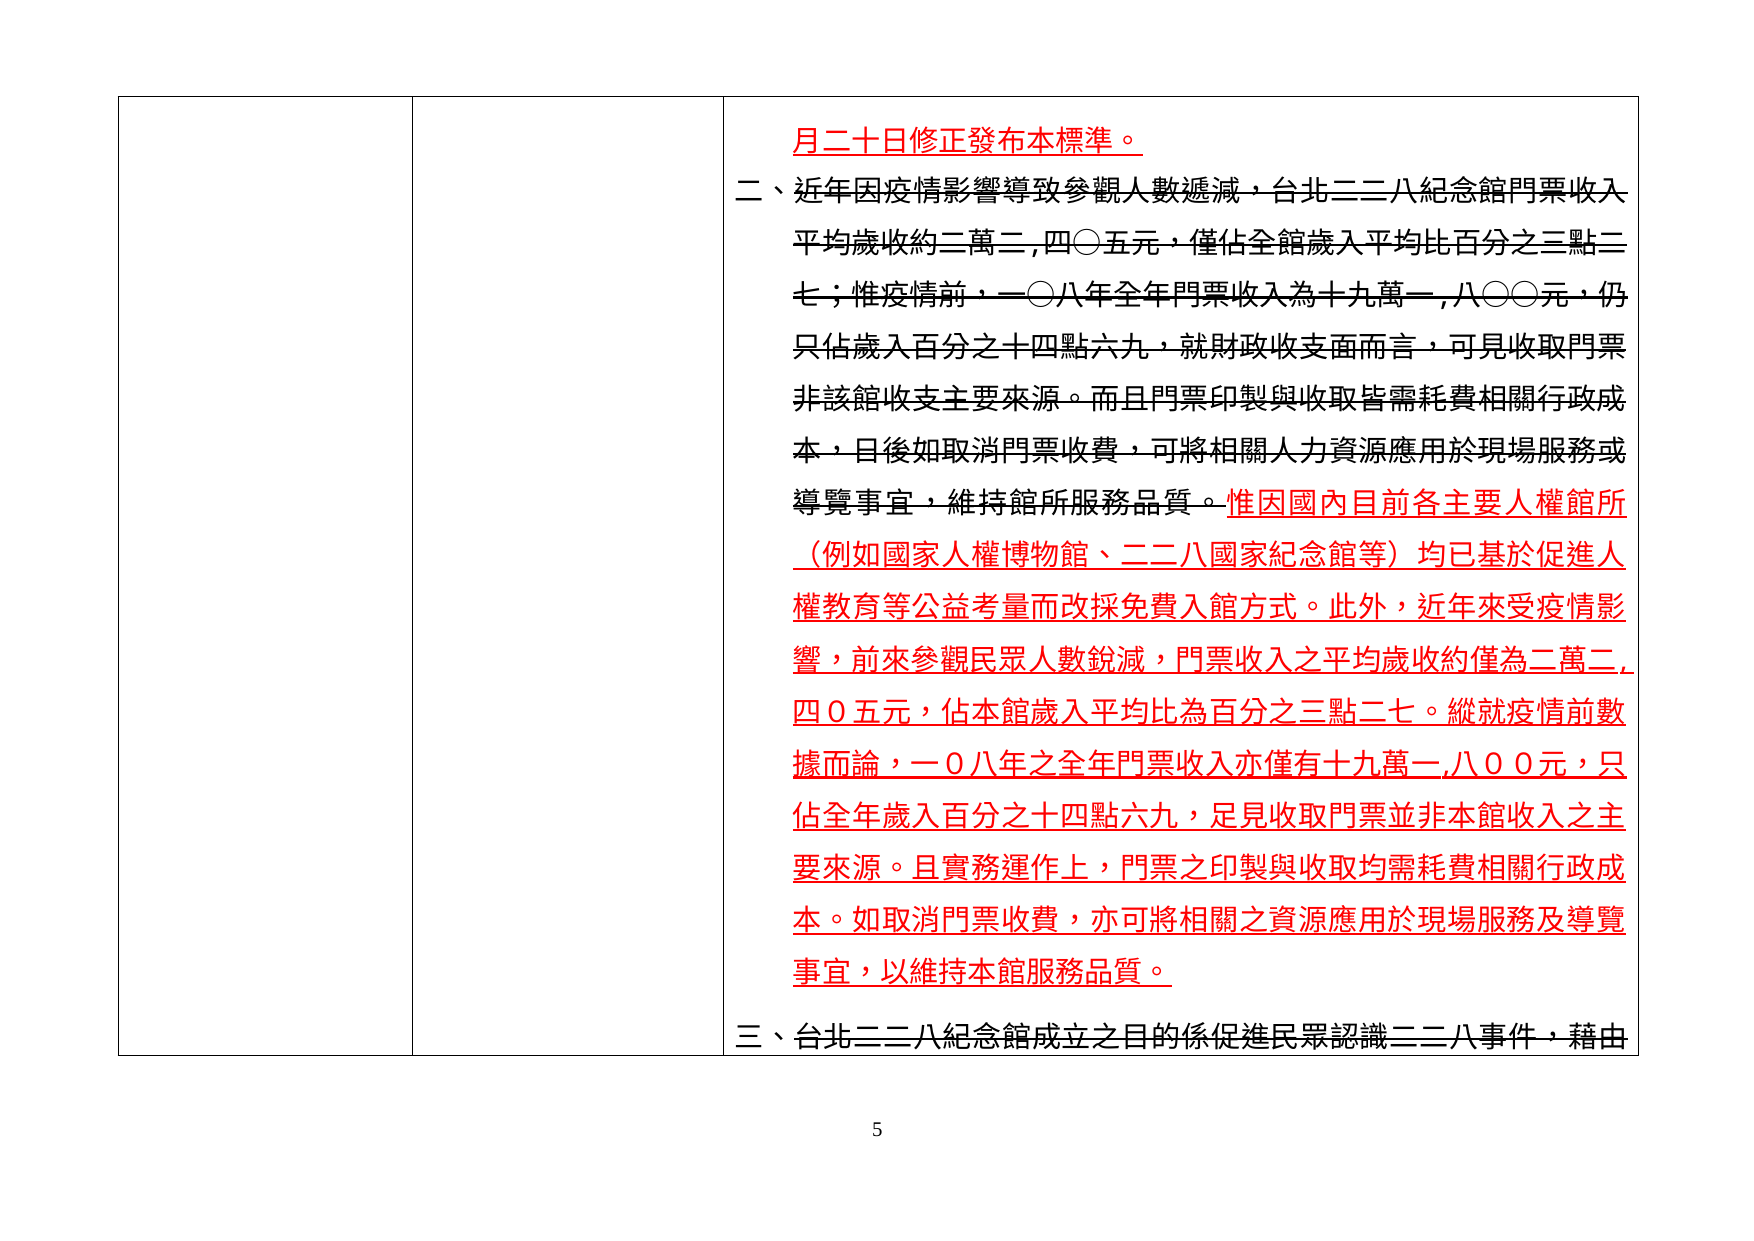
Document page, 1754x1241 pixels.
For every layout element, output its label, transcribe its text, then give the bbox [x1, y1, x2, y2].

table_cell [413, 97, 723, 1055]
table_cell 月二十日修正發布本標準。 二、近年因疫情影響導致參觀人數遞減，台北二二八紀念館門票收入平均歲收約二萬二,四○五元，僅佔全館歲入平均比百分之三點二七；惟疫情前，一○八年全年門票收入為十九萬一,八○○元，仍只佔歲入百分之十四點六九，就財政收支面而言，可見收取門票非該館收支主要來源。而且門票印製與收取皆需耗費相關行政成本，日後如取消門票收費，可將相關人力資源應用於現場服務或導覽事宜，維持館所服務品質。惟因國內目前各主要人權館所（例如國家人權博物館、二二八國家紀念館等）均已基於促進人權教育等公益考量而改採免費入館方式。此外，近年來受疫情影響，前來參觀民眾人數銳減，門票收入之平均歲收約僅為二萬二,四０五元，佔本館歲入平均比為百分之三點二七。縱就疫情前數據而論，一０八年之全年門票收入亦僅有十九萬一,八００元，只佔全年歲入百分之十四點六九，足見收取門票並非本館收入之主要來源。且實務運作上，門票之印製與收取均需耗費相關行政成本。如取消門票收費，亦可將相關之資源應用於現場服務及導覽事宜，以維持本館服務品質。 三、台北二二八紀念館成立之目的係促進民眾認識二二八事件，藉由 [724, 97, 1638, 1055]
table_cell [119, 97, 412, 1055]
